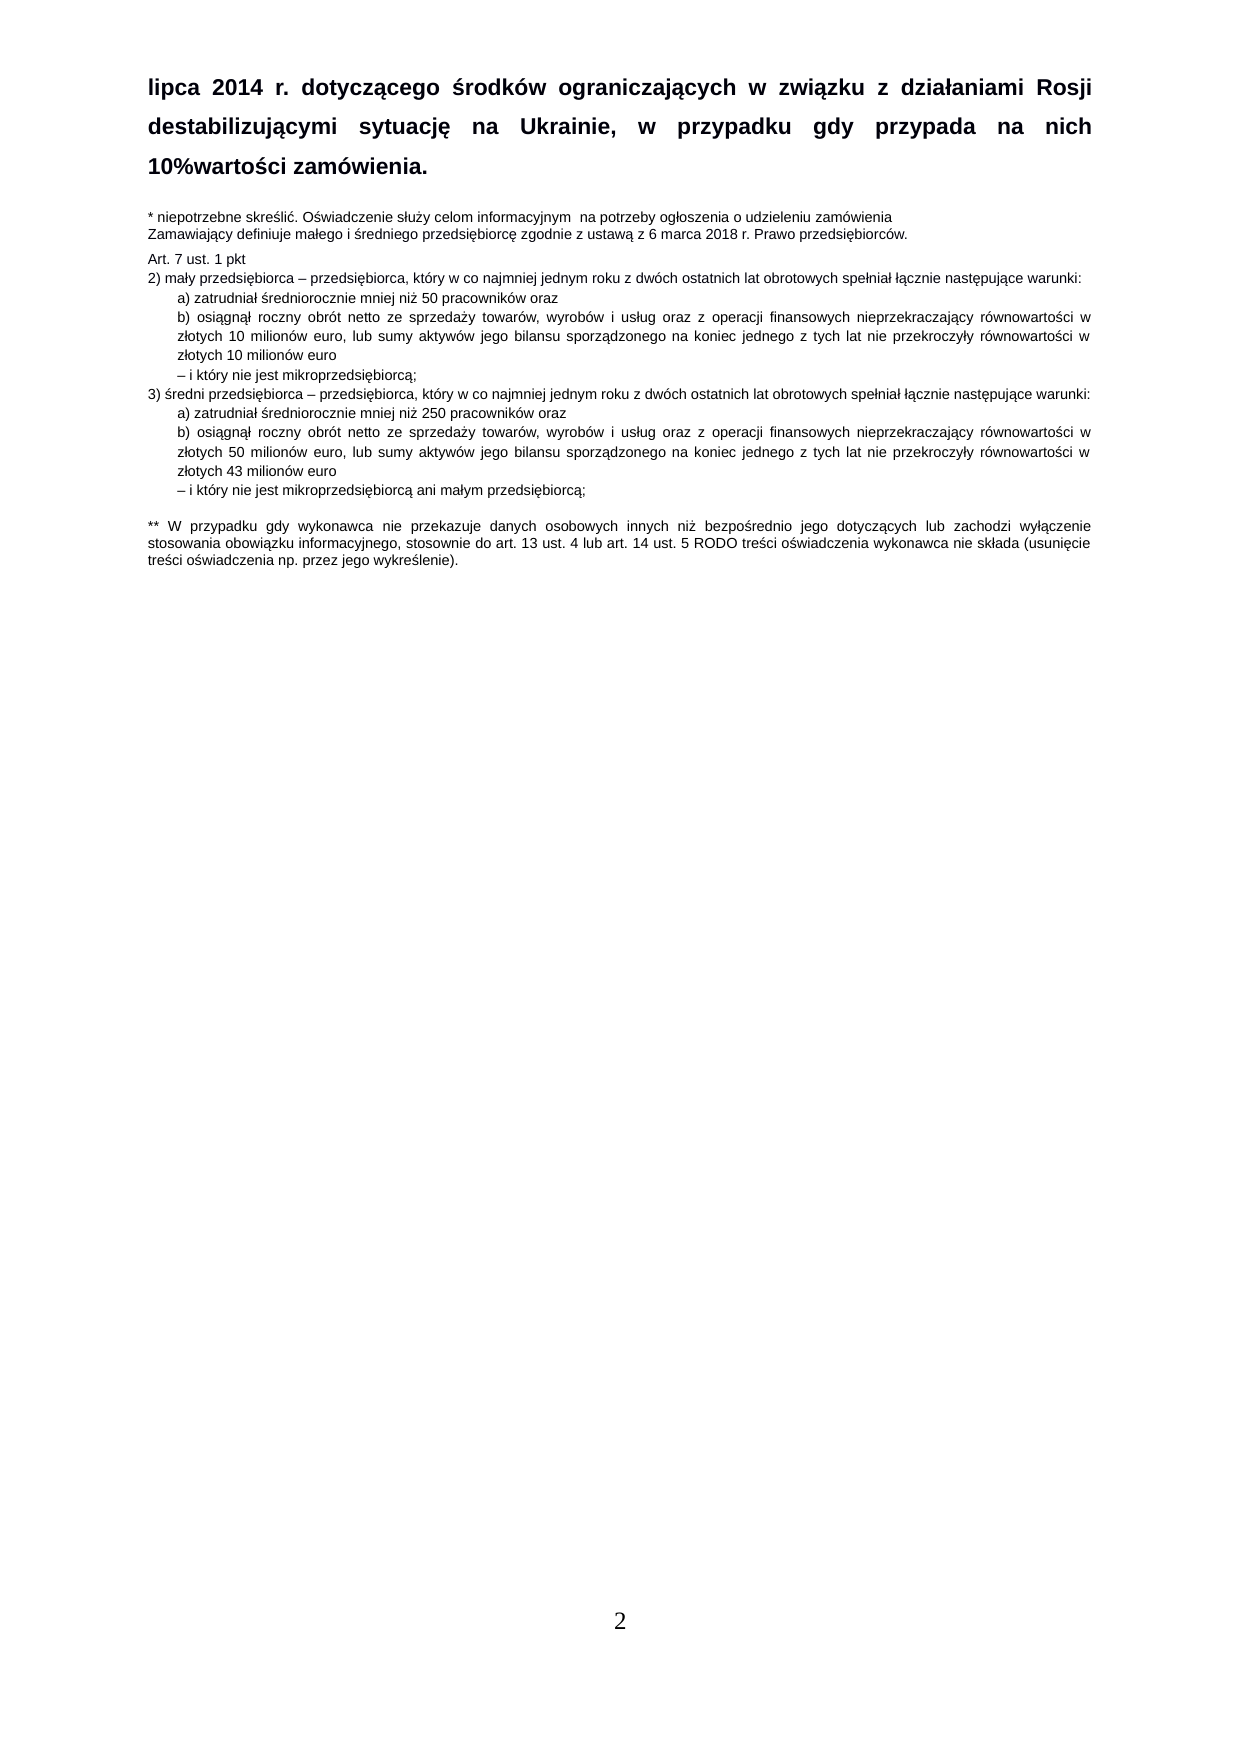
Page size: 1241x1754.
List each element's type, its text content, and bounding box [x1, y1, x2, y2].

text b) osiągnął roczny obrót netto ze sprzedaży towarów, wyrobów i usług oraz z operacji finansowych nieprzekraczający równowartości w złotych 10 milionów euro, lub sumy aktywów jego bilansu sporządzonego na koniec jednego z tych lat nie przekroczyły równowartości w złotych 10 milionów euro [177, 308, 1093, 364]
text Art. 7 ust. 1 pkt [148, 251, 1093, 267]
text 2) mały przedsiębiorca – przedsiębiorca, który w co najmniej jednym roku z dwóch ostatnich lat obrotowych spełniał łącznie następujące warunki: [148, 270, 1093, 287]
text a) zatrudniał średniorocznie mniej niż 250 pracowników oraz [177, 405, 1093, 422]
text a) zatrudniał średniorocznie mniej niż 50 pracowników oraz [177, 289, 1093, 306]
text b) osiągnął roczny obrót netto ze sprzedaży towarów, wyrobów i usług oraz z operacji finansowych nieprzekraczający równowartości w złotych 50 milionów euro, lub sumy aktywów jego bilansu sporządzonego na koniec jednego z tych lat nie przekroczyły równowartości w złotych 43 milionów euro [177, 424, 1093, 479]
text Zamawiający definiuje małego i średniego przedsiębiorcę zgodnie z ustawą z 6 marca 2018 r. Prawo przedsiębiorców. [148, 226, 1093, 242]
text ** W przypadku gdy wykonawca nie przekazuje danych osobowych innych niż bezpośrednio jego dotyczących lub zachodzi wyłączenie stosowania obowiązku informacyjnego, stosownie do art. 13 ust. 4 lub art. 14 ust. 5 RODO treści oświadczenia wykonawca nie składa (usunięcie treści oświadczenia np. przez jego wykreślenie). [148, 518, 1093, 568]
text – i który nie jest mikroprzedsiębiorcą ani małym przedsiębiorcą; [177, 482, 1093, 499]
text – i który nie jest mikroprzedsiębiorcą; [177, 366, 1093, 383]
text lipca 2014 r. dotyczącego środków ograniczających w związku z działaniami Rosji destabilizującymi sytuację na Ukrainie, w przypadku gdy przypada na nich 10%wartości zamówienia. [148, 74, 1093, 179]
text * niepotrzebne skreślić. Oświadczenie służy celom informacyjnym na potrzeby ogłoszenia o udzieleniu zamówienia [148, 209, 1093, 226]
text 3) średni przedsiębiorca – przedsiębiorca, który w co najmniej jednym roku z dwóch ostatnich lat obrotowych spełniał łącznie następujące warunki: [148, 386, 1093, 402]
